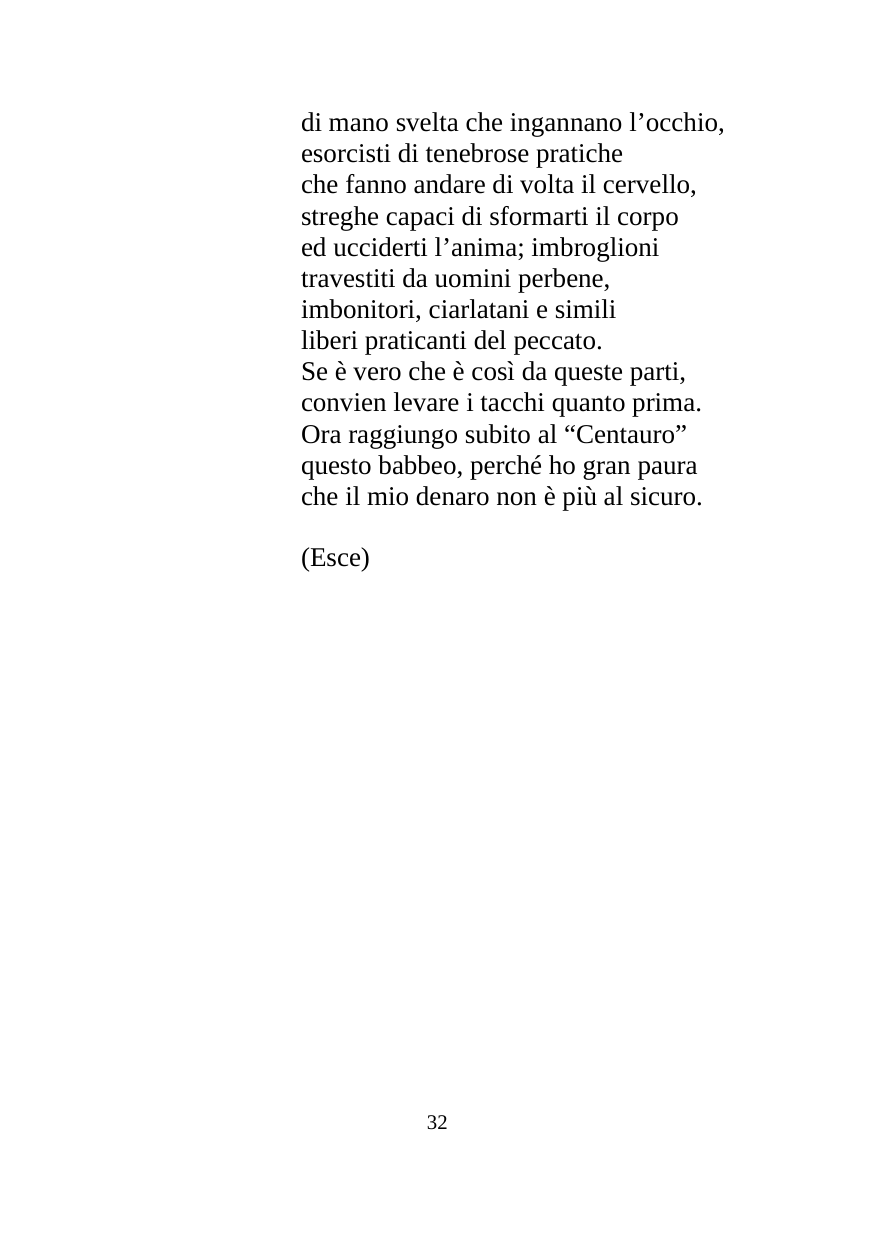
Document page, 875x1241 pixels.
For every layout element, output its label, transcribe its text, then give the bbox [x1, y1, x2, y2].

table_cell [106, 541, 293, 572]
table_cell [106, 106, 293, 541]
table_cell di mano svelta che ingannano l’occhio, esorcisti di tenebrose pratiche che fanno andare di volta il cervello, streghe capaci di sformarti il corpo ed ucciderti l’anima; imbroglioni travestiti da uomini perbene, imbonitori, ciarlatani e simili liberi praticanti del peccato. Se è vero che è così da queste parti, convien levare i tacchi quanto prima. Ora raggiungo subito al “Centauro” questo babbeo, perché ho gran paura che il mio denaro non è più al sicuro. [294, 106, 773, 541]
table_cell (Esce) [294, 541, 773, 572]
